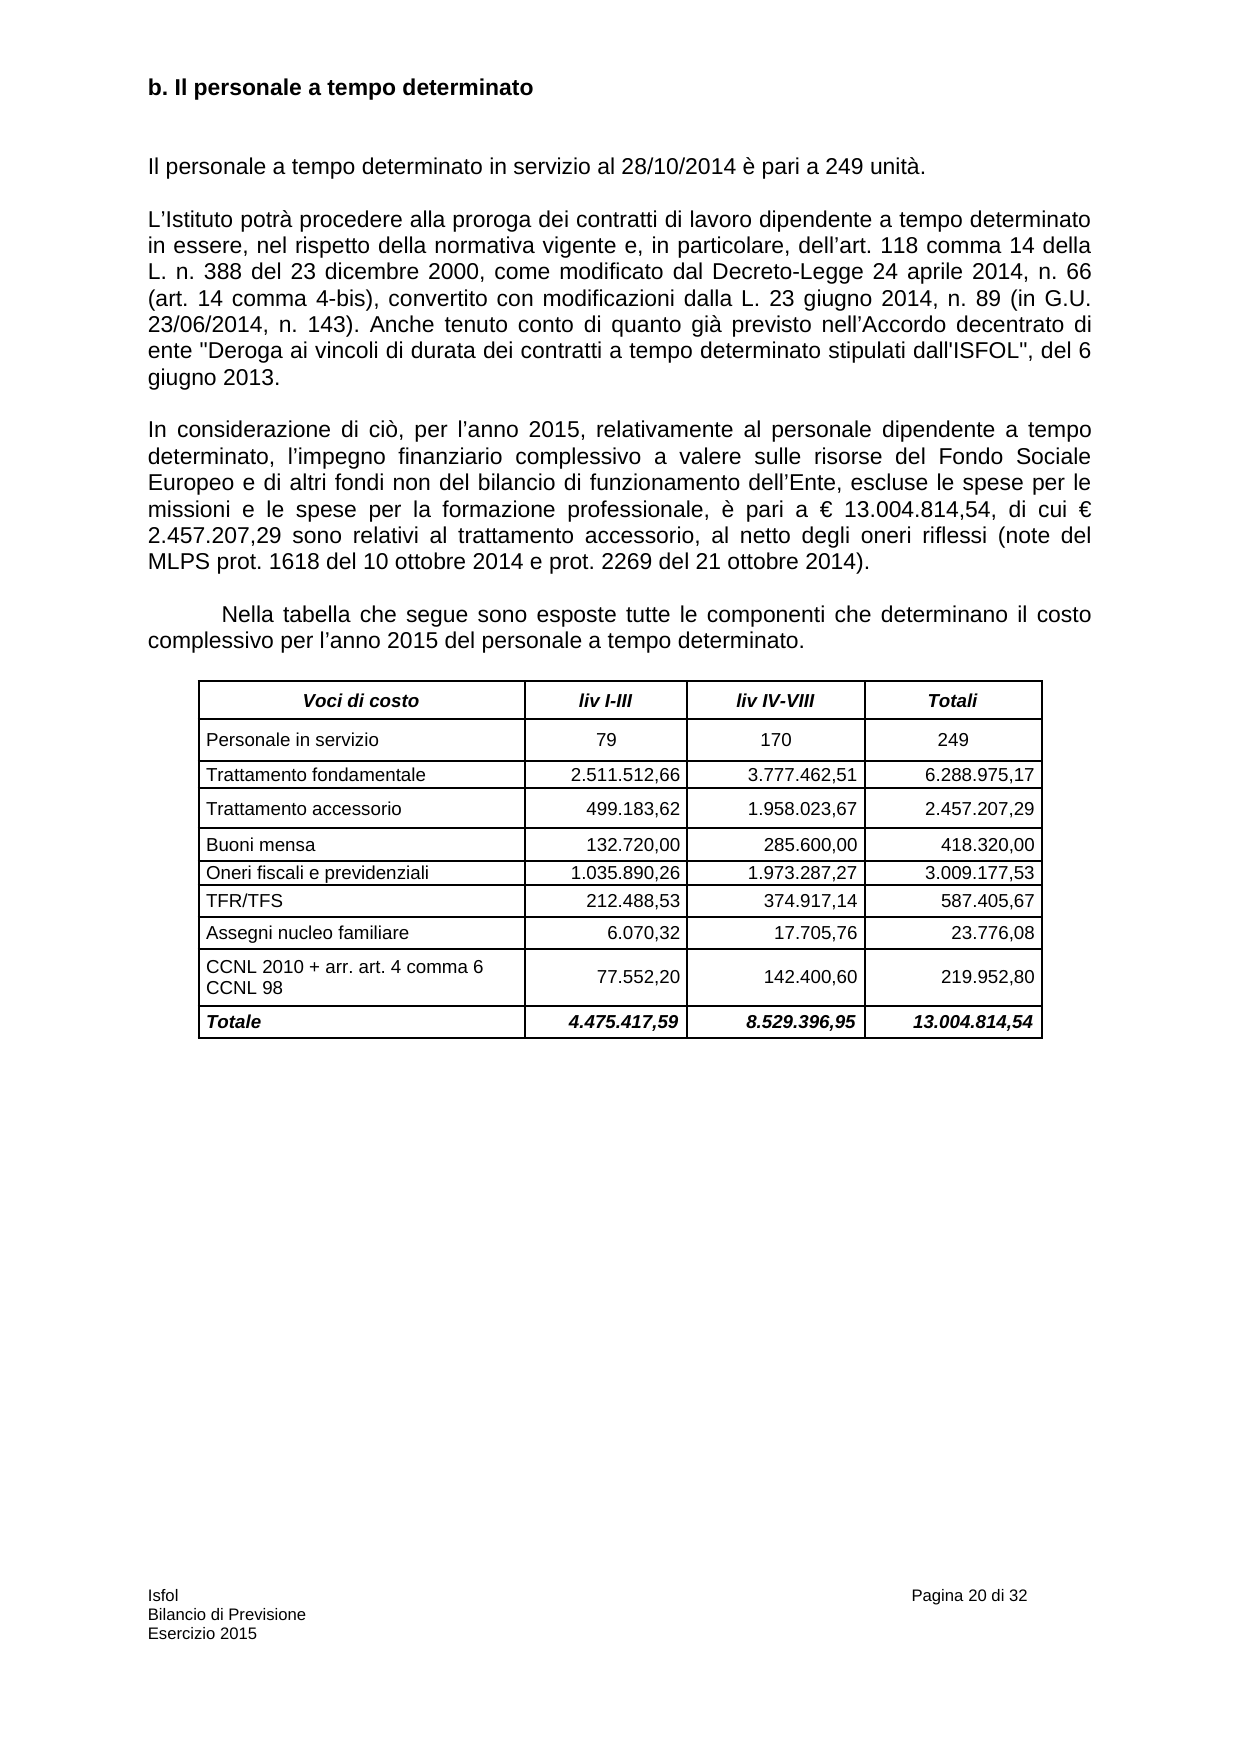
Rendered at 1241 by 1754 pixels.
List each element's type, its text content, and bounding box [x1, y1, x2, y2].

table_cell Oneri fiscali e previdenziali [200, 862, 524, 883]
table_cell CCNL 2010 + arr. art. 4 comma 6 CCNL 98 [200, 950, 524, 1004]
table_cell 23.776,08 [866, 918, 1041, 948]
table_cell Assegni nucleo familiare [200, 918, 524, 948]
table_cell 132.720,00 [526, 829, 686, 860]
table_cell 170 [688, 720, 864, 760]
table_header liv IV-VIII [688, 682, 864, 718]
table_cell Personale in servizio [200, 720, 524, 760]
table_cell 499.183,62 [526, 789, 686, 827]
table_cell 8.529.396,95 [688, 1007, 864, 1037]
table_cell Buoni mensa [200, 829, 524, 860]
table_cell 1.958.023,67 [688, 789, 864, 827]
text In considerazione di ciò, per l’anno 2015, relativamente al personale dipendente a tempo determinato, l’impegno finanziario complessivo a valere sulle risorse del Fondo Sociale Europeo e di altri fondi non del bilancio di funzionamento dell’Ente, escluse le spese per le missioni e le spese per la formazione professionale, è pari a € 13.004.814,54, di cui € 2.457.207,29 sono relativi al trattamento accessorio, al netto degli oneri riflessi (note del MLPS prot. 1618 del 10 ottobre 2014 e prot. 2269 del 21 ottobre 2014). [148, 416, 1092, 574]
table_cell 2.511.512,66 [526, 762, 686, 787]
table_cell 77.552,20 [526, 950, 686, 1004]
table_cell 6.288.975,17 [866, 762, 1041, 787]
table_cell 17.705,76 [688, 918, 864, 948]
table_cell 2.457.207,29 [866, 789, 1041, 827]
text b. Il personale a tempo determinato [148, 74, 1092, 100]
table_cell 13.004.814,54 [866, 1007, 1041, 1037]
table_cell Totale [200, 1007, 524, 1037]
table_header Totali [866, 682, 1041, 718]
table_cell 4.475.417,59 [526, 1007, 686, 1037]
table_cell Trattamento accessorio [200, 789, 524, 827]
table_cell 587.405,67 [866, 886, 1041, 916]
table_cell 1.973.287,27 [688, 862, 864, 883]
table_cell 212.488,53 [526, 886, 686, 916]
text L’Istituto potrà procedere alla proroga dei contratti di lavoro dipendente a tempo determinato in essere, nel rispetto della normativa vigente e, in particolare, dell’art. 118 comma 14 della L. n. 388 del 23 dicembre 2000, come modificato dal Decreto-Legge 24 aprile 2014, n. 66 (art. 14 comma 4-bis), convertito con modificazioni dalla L. 23 giugno 2014, n. 89 (in G.U. 23/06/2014, n. 143). Anche tenuto conto di quanto già previsto nell’Accordo decentrato di ente "Deroga ai vincoli di durata dei contratti a tempo determinato stipulati dall'ISFOL", del 6 giugno 2013. [148, 206, 1092, 390]
table_cell 142.400,60 [688, 950, 864, 1004]
text Nella tabella che segue sono esposte tutte le componenti che determinano il costo complessivo per l’anno 2015 del personale a tempo determinato. [148, 601, 1093, 654]
text Il personale a tempo determinato in servizio al 28/10/2014 è pari a 249 unità. [148, 153, 1093, 179]
table_cell 6.070,32 [526, 918, 686, 948]
table_cell 3.777.462,51 [688, 762, 864, 787]
table_cell Trattamento fondamentale [200, 762, 524, 787]
table_cell 79 [526, 720, 686, 760]
table_cell 3.009.177,53 [866, 862, 1041, 883]
table_cell 1.035.890,26 [526, 862, 686, 883]
table_cell 374.917,14 [688, 886, 864, 916]
table_cell TFR/TFS [200, 886, 524, 916]
table_cell 285.600,00 [688, 829, 864, 860]
table_header liv I-III [526, 682, 686, 718]
table_cell 219.952,80 [866, 950, 1041, 1004]
table_cell 418.320,00 [866, 829, 1041, 860]
table_header Voci di costo [200, 682, 524, 718]
table_cell 249 [866, 720, 1041, 760]
